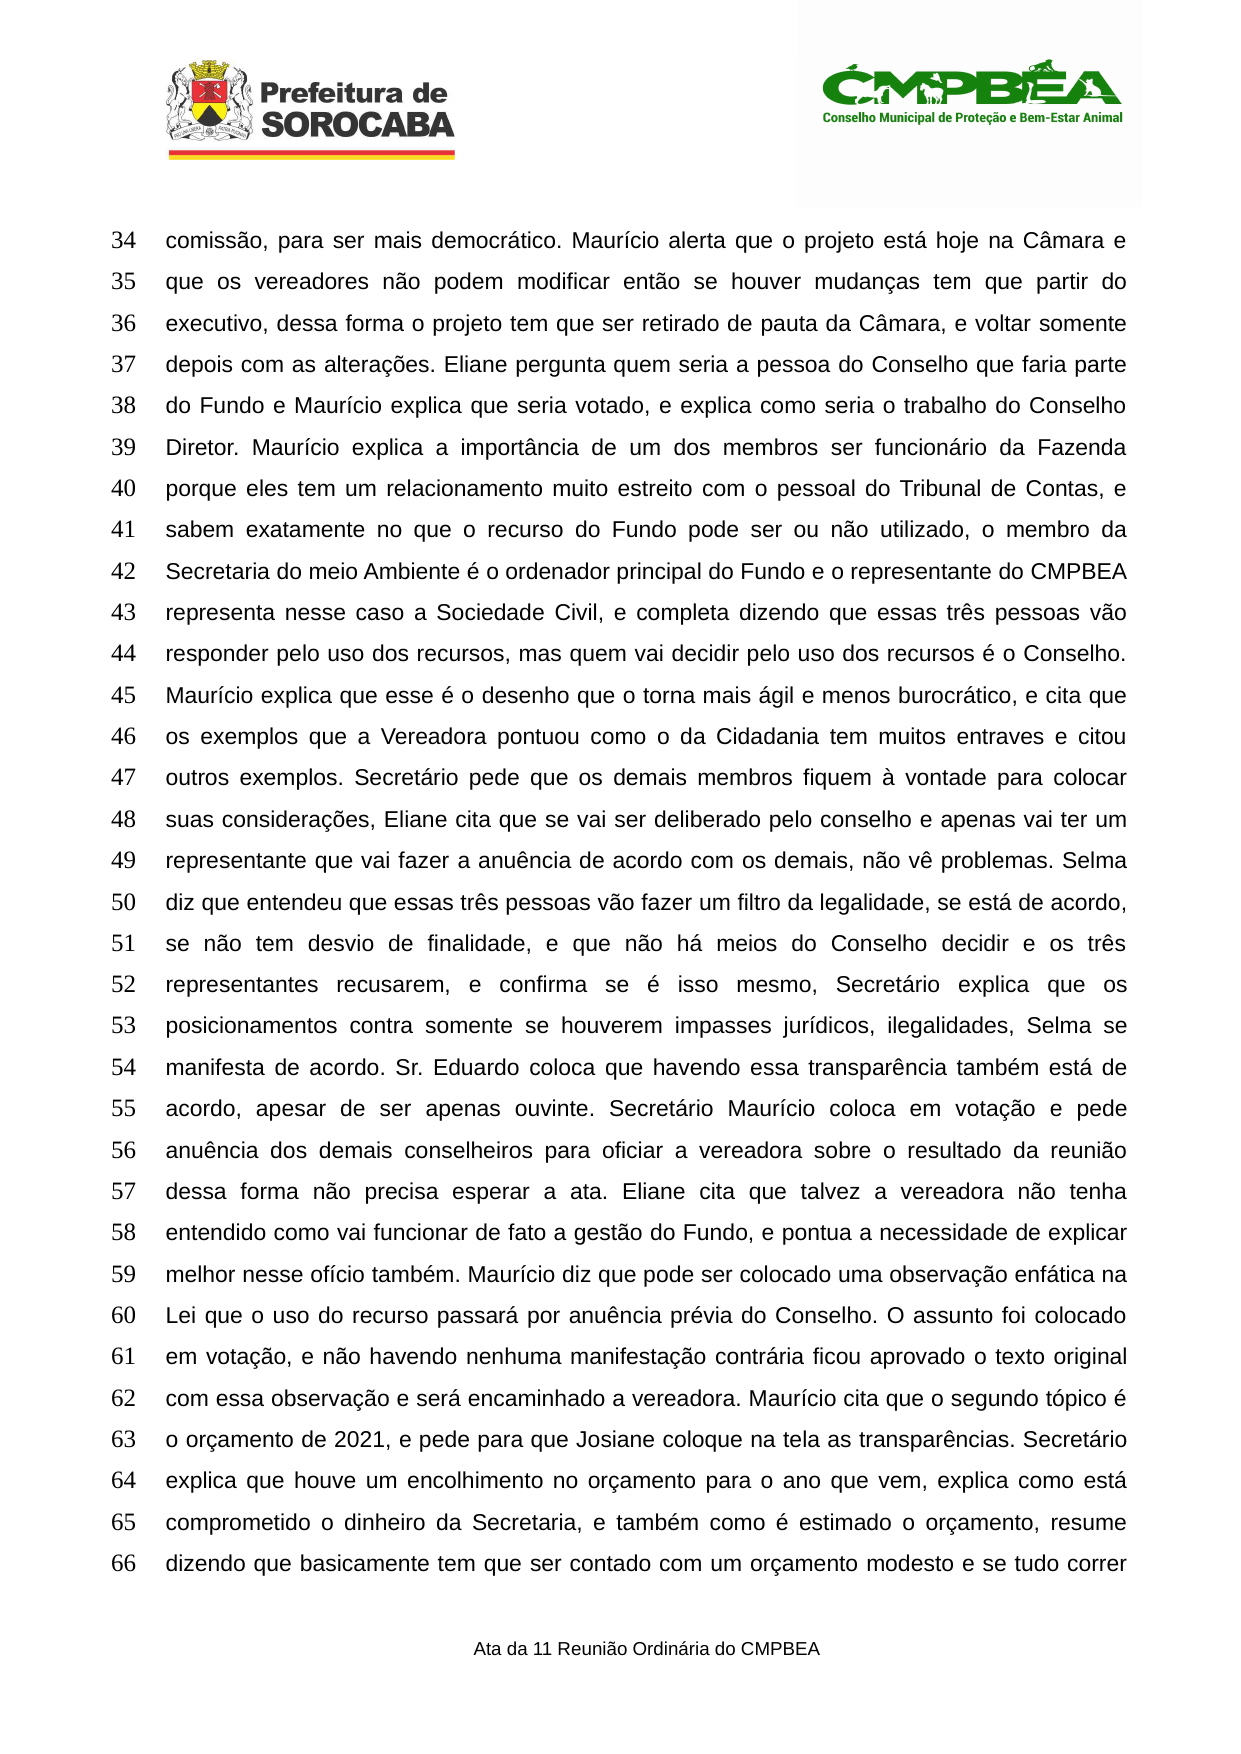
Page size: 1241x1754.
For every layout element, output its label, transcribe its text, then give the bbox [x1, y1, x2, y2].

text comissão, para ser mais democrático. Maurício alerta que o projeto está hoje na Câmara e que os vereadores não podem modificar então se houver mudanças tem que partir do executivo, dessa forma o projeto tem que ser retirado de pauta da Câmara, e voltar somente depois com as alterações. Eliane pergunta quem seria a pessoa do Conselho que faria parte do Fundo e Maurício explica que seria votado, e explica como seria o trabalho do Conselho Diretor. Maurício explica a importância de um dos membros ser funcionário da Fazenda porque eles tem um relacionamento muito estreito com o pessoal do Tribunal de Contas, e sabem exatamente no que o recurso do Fundo pode ser ou não utilizado, o membro da Secretaria do meio Ambiente é o ordenador principal do Fundo e o representante do CMPBEA representa nesse caso a Sociedade Civil, e completa dizendo que essas três pessoas vão responder pelo uso dos recursos, mas quem vai decidir pelo uso dos recursos é o Conselho. Maurício explica que esse é o desenho que o torna mais ágil e menos burocrático, e cita que os exemplos que a Vereadora pontuou como o da Cidadania tem muitos entraves e citou outros exemplos. Secretário pede que os demais membros fiquem à vontade para colocar suas considerações, Eliane cita que se vai ser deliberado pelo conselho e apenas vai ter um representante que vai fazer a anuência de acordo com os demais, não vê problemas. Selma diz que entendeu que essas três pessoas vão fazer um filtro da legalidade, se está de acordo, se não tem desvio de finalidade, e que não há meios do Conselho decidir e os três representantes recusarem, e confirma se é isso mesmo, Secretário explica que os posicionamentos contra somente se houverem impasses jurídicos, ilegalidades, Selma se manifesta de acordo. Sr. Eduardo coloca que havendo essa transparência também está de acordo, apesar de ser apenas ouvinte. Secretário Maurício coloca em votação e pede anuência dos demais conselheiros para oficiar a vereadora sobre o resultado da reunião dessa forma não precisa esperar a ata. Eliane cita que talvez a vereadora não tenha entendido como vai funcionar de fato a gestão do Fundo, e pontua a necessidade de explicar melhor nesse ofício também. Maurício diz que pode ser colocado uma observação enfática na Lei que o uso do recurso passará por anuência prévia do Conselho. O assunto foi colocado em votação, e não havendo nenhuma manifestação contrária ficou aprovado o texto original com essa observação e será encaminhado a vereadora. Maurício cita que o segundo tópico é o orçamento de 2021, e pede para que Josiane coloque na tela as transparências. Secretário explica que houve um encolhimento no orçamento para o ano que vem, explica como está comprometido o dinheiro da Secretaria, e também como é estimado o orçamento, resume dizendo que basicamente tem que ser contado com um orçamento modesto e se tudo correr [165, 212, 1128, 1576]
picture [165, 59, 456, 160]
picture [797, 0, 1142, 206]
